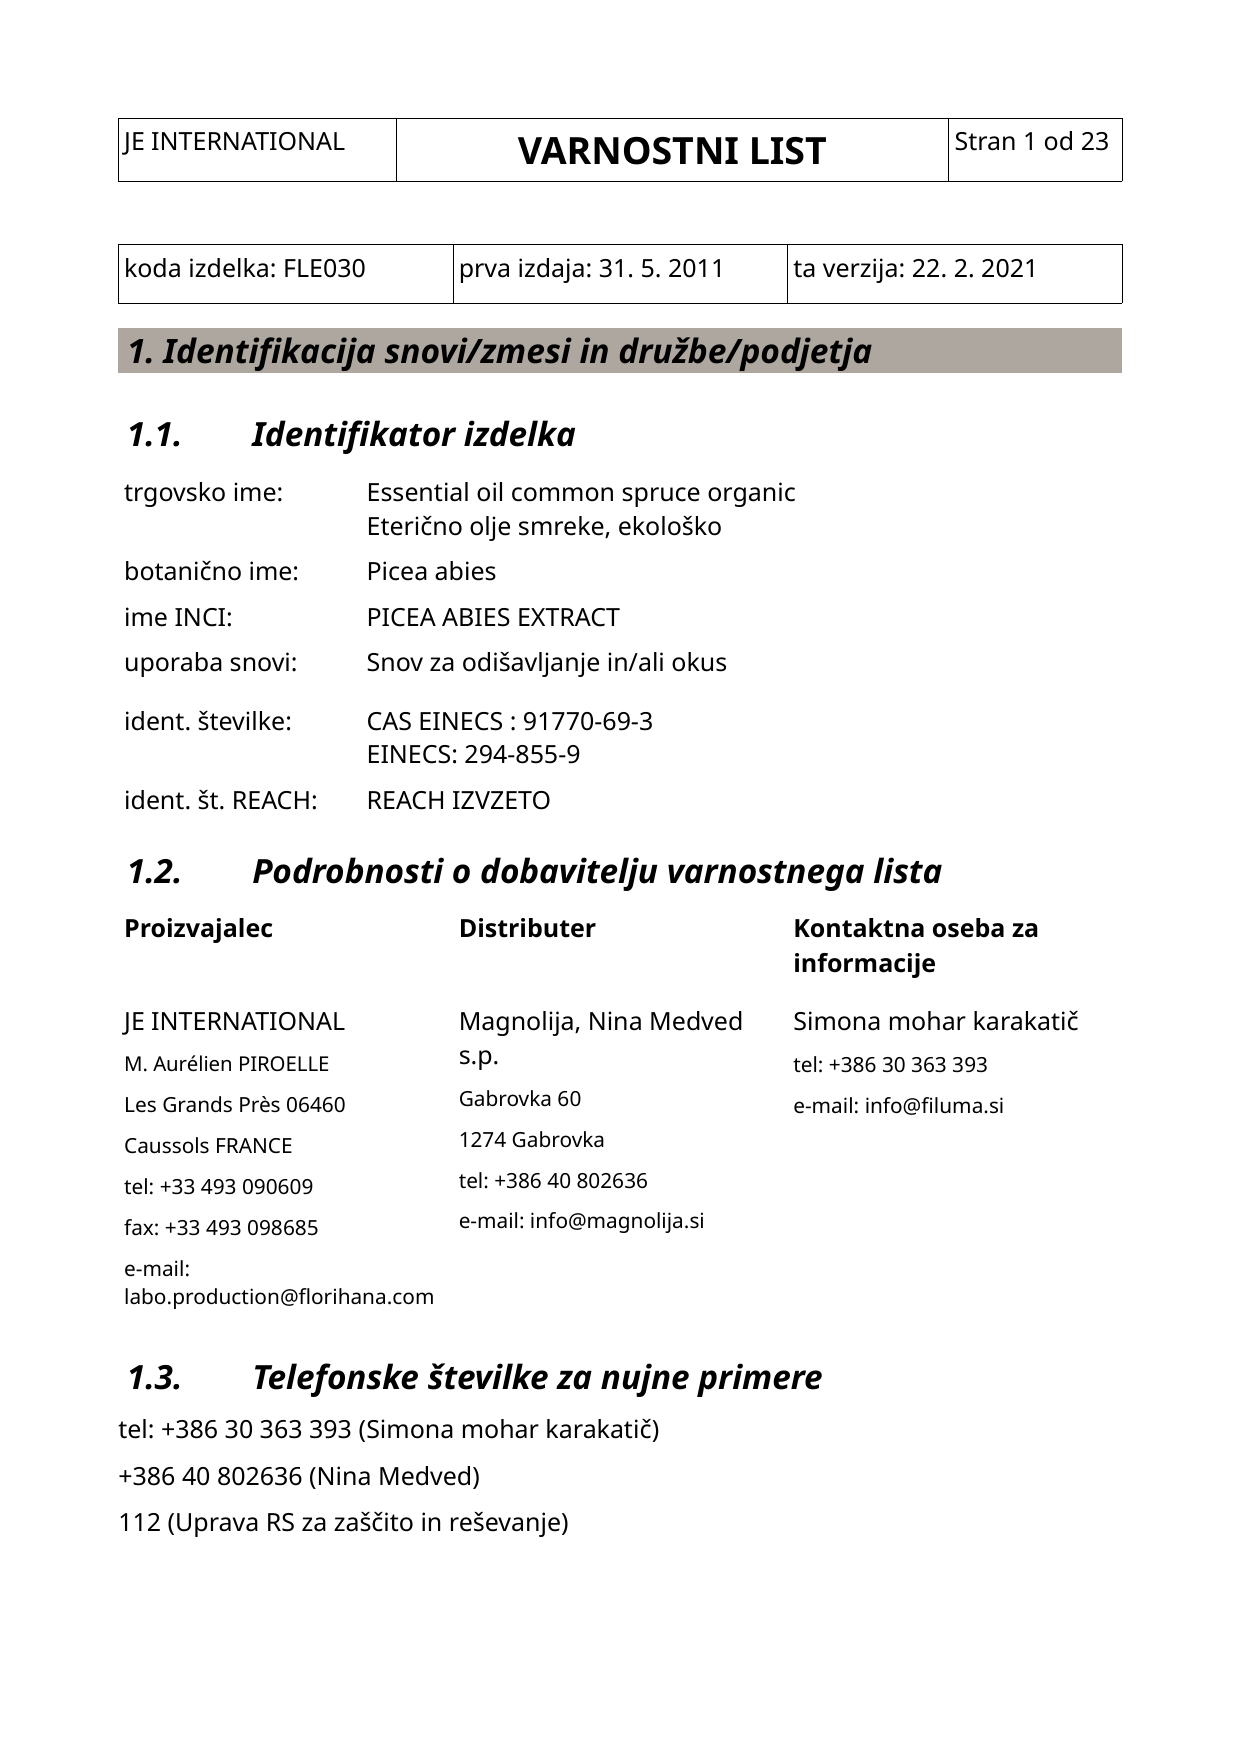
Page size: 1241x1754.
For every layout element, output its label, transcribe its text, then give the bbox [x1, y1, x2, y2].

text +386 40 802636 (Nina Medved) [118, 1458, 1122, 1492]
text tel: +386 30 363 393 (Simona mohar karakatič) [118, 1412, 1122, 1446]
table_header Essential oil common spruce organic Eterično olje smreke, ekološko [361, 469, 1122, 548]
table_cell Simona mohar karakatič tel: +386 30 363 393 e-mail: info@filuma.si [788, 998, 1122, 1329]
subtitle Identifikacija snovi/zmesi in družbe/podjetja [118, 328, 1122, 373]
table_cell JE INTERNATIONAL M. Aurélien PIROELLE Les Grands Près 06460 Caussols FRANCE tel: +33 493 090609 fax: +33 493 098685 e-mail: labo.production@florihana.com [118, 998, 453, 1329]
subtitle Podrobnosti o dobavitelju varnostnega lista [118, 847, 1122, 893]
table_cell Snov za odišavljanje in/ali okus [361, 639, 1122, 697]
table_cell Picea abies [361, 548, 1122, 594]
table_header koda izdelka: FLE030 [119, 245, 453, 302]
text 112 (Uprava RS za zaščito in reševanje) [118, 1505, 1122, 1539]
table_header trgovsko ime: [118, 469, 361, 548]
table_cell REACH IZVZETO [361, 777, 1122, 822]
subtitle Telefonske številke za nujne primere [118, 1354, 1122, 1399]
table_header ta verzija: 22. 2. 2021 [788, 245, 1122, 302]
table_header Proizvajalec [118, 905, 453, 997]
table_cell ident. številke: [118, 698, 361, 777]
subtitle Identifikator izdelka [118, 411, 1122, 456]
table_cell ident. št. REACH: [118, 777, 361, 822]
table_cell botanično ime: [118, 548, 361, 594]
table_cell PICEA ABIES EXTRACT [361, 594, 1122, 639]
table_cell uporaba snovi: [118, 639, 361, 697]
table_header Kontaktna oseba za informacije [788, 905, 1122, 997]
table_header Distributer [453, 905, 787, 997]
table_cell Magnolija, Nina Medved s.p. Gabrovka 60 1274 Gabrovka tel: +386 40 802636 e-mail: info@magnolija.si [453, 998, 787, 1329]
table_header prva izdaja: 31. 5. 2011 [454, 245, 787, 302]
table_cell ime INCI: [118, 594, 361, 639]
table_cell CAS EINECS : 91770-69-3 EINECS: 294-855-9 [361, 698, 1122, 777]
